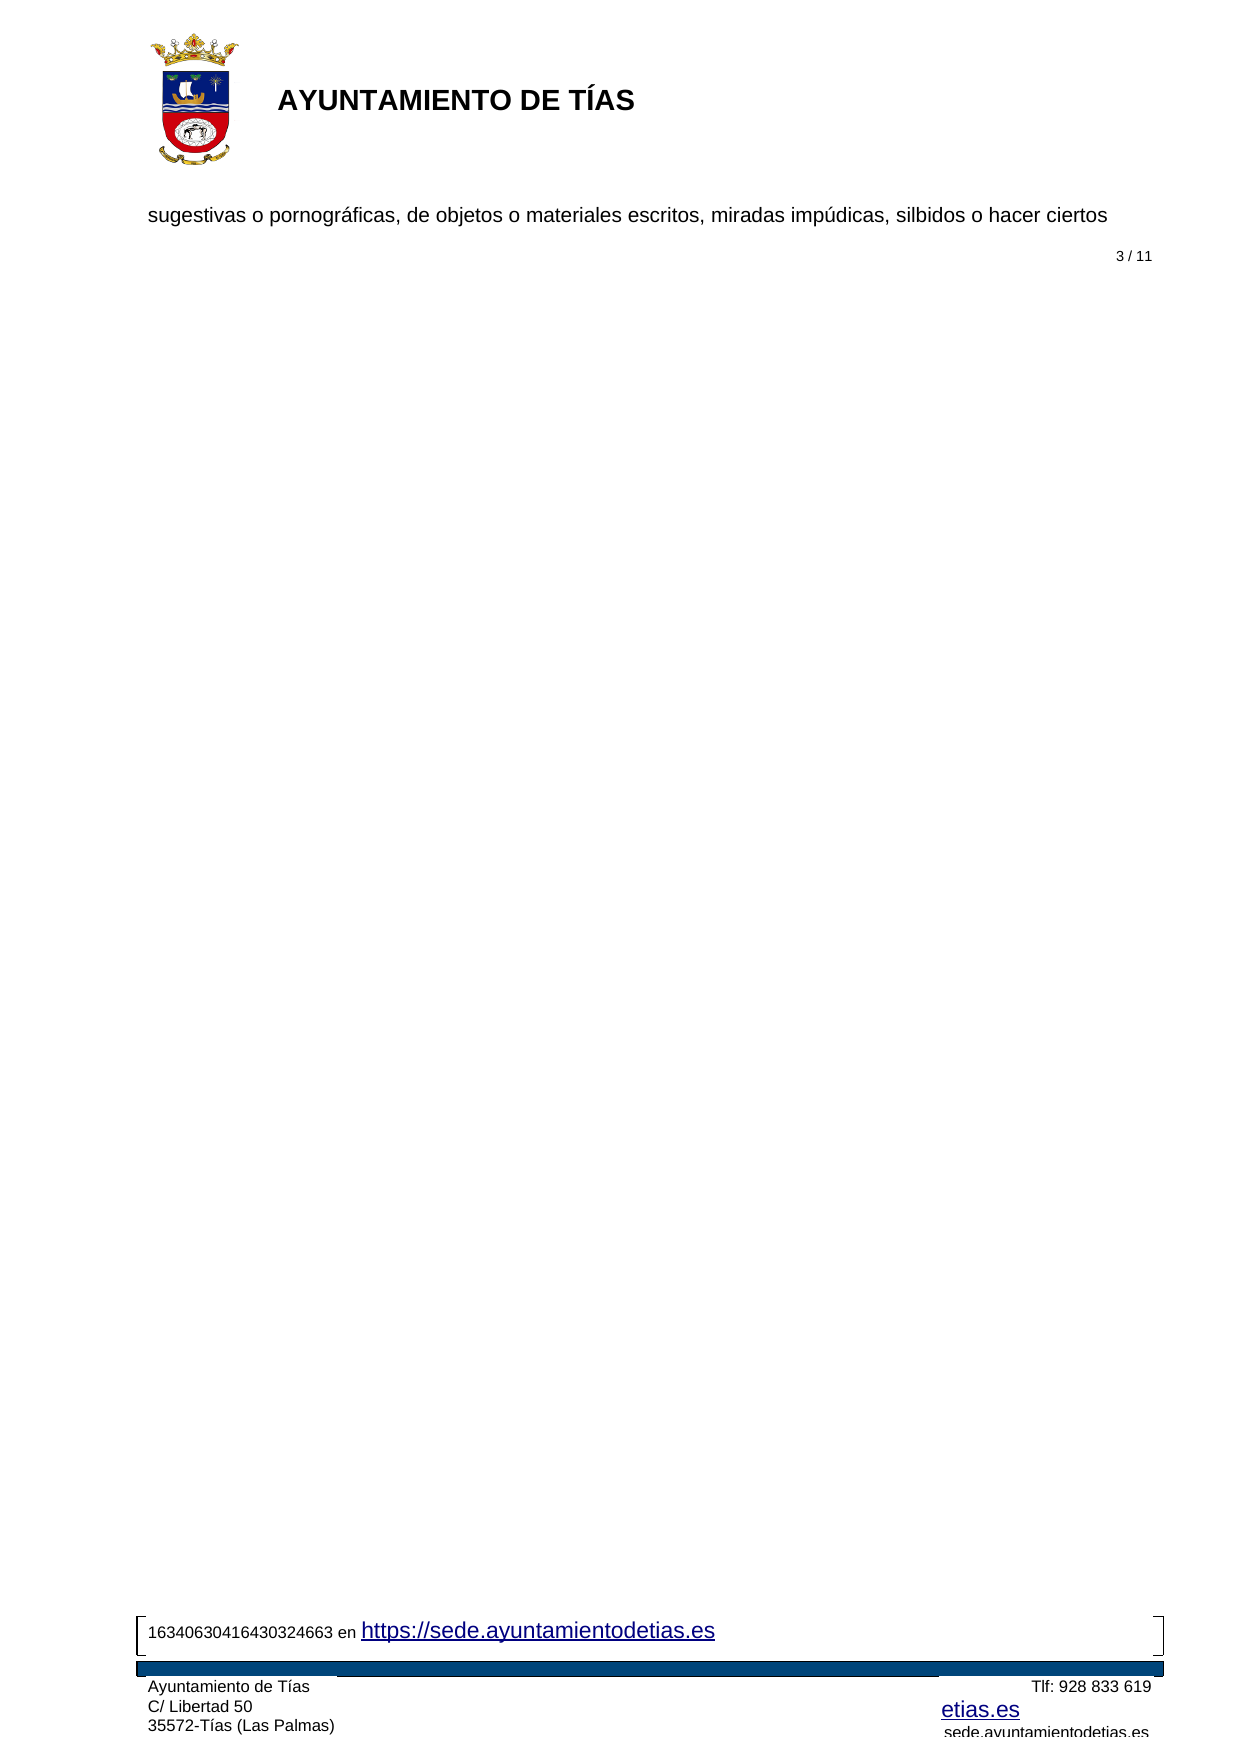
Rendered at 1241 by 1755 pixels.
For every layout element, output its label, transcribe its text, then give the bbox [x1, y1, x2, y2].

text 3 / 11 [135, 248, 1152, 264]
text sugestivas o pornográficas, de objetos o materiales escritos, miradas impúdicas, silbidos o hacer ciertos [148, 202, 1152, 226]
